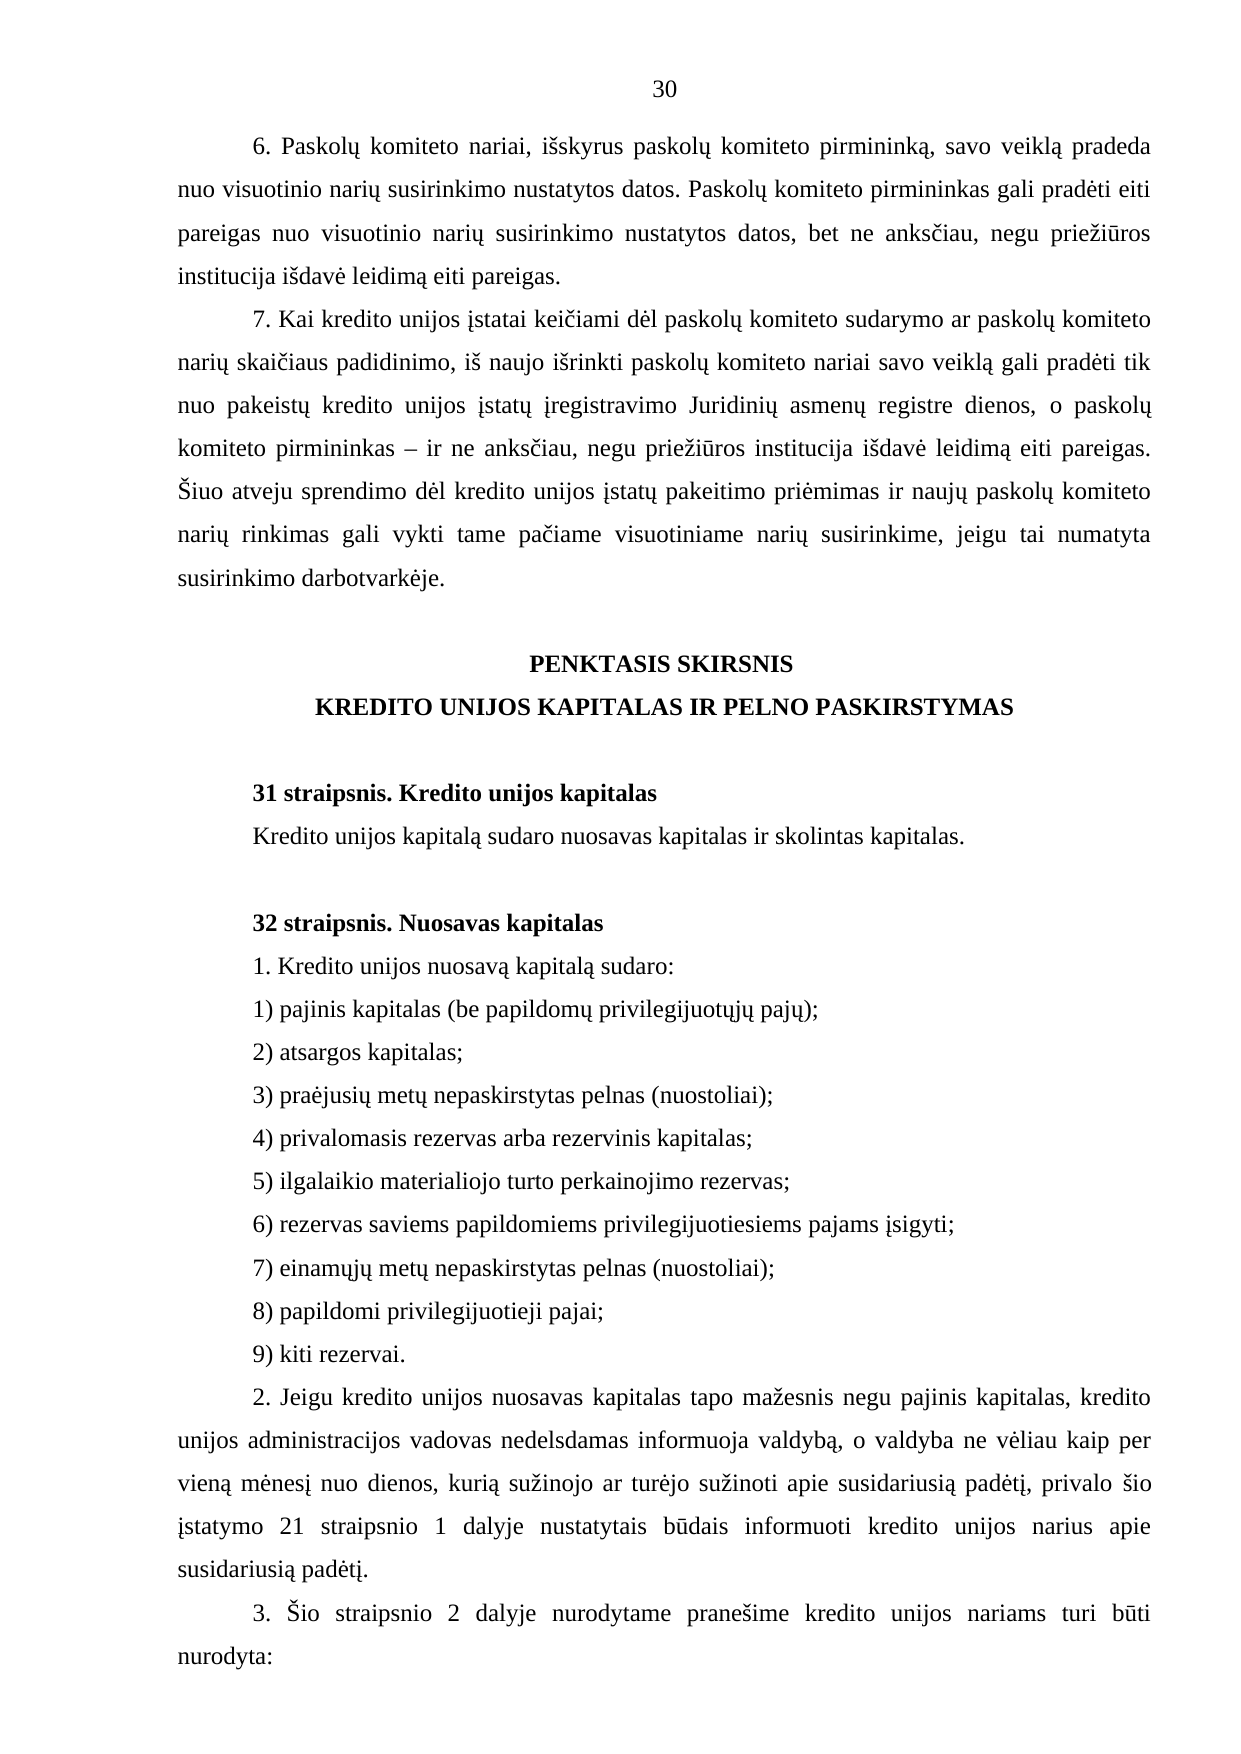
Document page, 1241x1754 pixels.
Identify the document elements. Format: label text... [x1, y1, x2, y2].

text 32 straipsnis. Nuosavas kapitalas [177, 908, 1152, 936]
text 7) einamųjų metų nepaskirstytas pelnas (nuostoliai); [177, 1253, 1152, 1281]
text 8) papildomi privilegijuotieji pajai; [177, 1296, 1152, 1324]
text 4) privalomasis rezervas arba rezervinis kapitalas; [177, 1123, 1152, 1152]
text KREDITO UNIJOS KAPITALAS IR PELNO PASKIRSTYMAS [177, 692, 1152, 721]
text 6) rezervas saviems papildomiems privilegijuotiesiems pajams įsigyti; [177, 1209, 1152, 1238]
text 7. Kai kredito unijos įstatai keičiami dėl paskolų komiteto sudarymo ar paskolų komiteto narių skaičiaus padidinimo, iš naujo išrinkti paskolų komiteto nariai savo veiklą gali pradėti tik nuo pakeistų kredito unijos įstatų įregistravimo Juridinių asmenų registre dienos, o paskolų komiteto pirmininkas – ir ne anksčiau, negu priežiūros institucija išdavė leidimą eiti pareigas. Šiuo atveju sprendimo dėl kredito unijos įstatų pakeitimo priėmimas ir naujų paskolų komiteto narių rinkimas gali vykti tame pačiame visuotiniame narių susirinkime, jeigu tai numatyta susirinkimo darbotvarkėje. [177, 304, 1152, 591]
text PENKTASIS SKIRSNIS [177, 649, 1152, 678]
text 31 straipsnis. Kredito unijos kapitalas [177, 778, 1152, 807]
text 1. Kredito unijos nuosavą kapitalą sudaro: [177, 951, 1152, 979]
text 3. Šio straipsnio 2 dalyje nurodytame pranešime kredito unijos nariams turi būti nurodyta: [177, 1598, 1152, 1669]
text 2) atsargos kapitalas; [177, 1037, 1152, 1066]
text 6. Paskolų komiteto nariai, išskyrus paskolų komiteto pirmininką, savo veiklą pradeda nuo visuotinio narių susirinkimo nustatytos datos. Paskolų komiteto pirmininkas gali pradėti eiti pareigas nuo visuotinio narių susirinkimo nustatytos datos, bet ne anksčiau, negu priežiūros institucija išdavė leidimą eiti pareigas. [177, 131, 1152, 289]
text 3) praėjusių metų nepaskirstytas pelnas (nuostoliai); [177, 1080, 1152, 1109]
text 1) pajinis kapitalas (be papildomų privilegijuotųjų pajų); [177, 994, 1152, 1023]
text Kredito unijos kapitalą sudaro nuosavas kapitalas ir skolintas kapitalas. [177, 821, 1152, 850]
text 9) kiti rezervai. [177, 1339, 1152, 1368]
text 2. Jeigu kredito unijos nuosavas kapitalas tapo mažesnis negu pajinis kapitalas, kredito unijos administracijos vadovas nedelsdamas informuoja valdybą, o valdyba ne vėliau kaip per vieną mėnesį nuo dienos, kurią sužinojo ar turėjo sužinoti apie susidariusią padėtį, privalo šio įstatymo 21 straipsnio 1 dalyje nustatytais būdais informuoti kredito unijos narius apie susidariusią padėtį. [177, 1382, 1152, 1583]
text 5) ilgalaikio materialiojo turto perkainojimo rezervas; [177, 1166, 1152, 1195]
